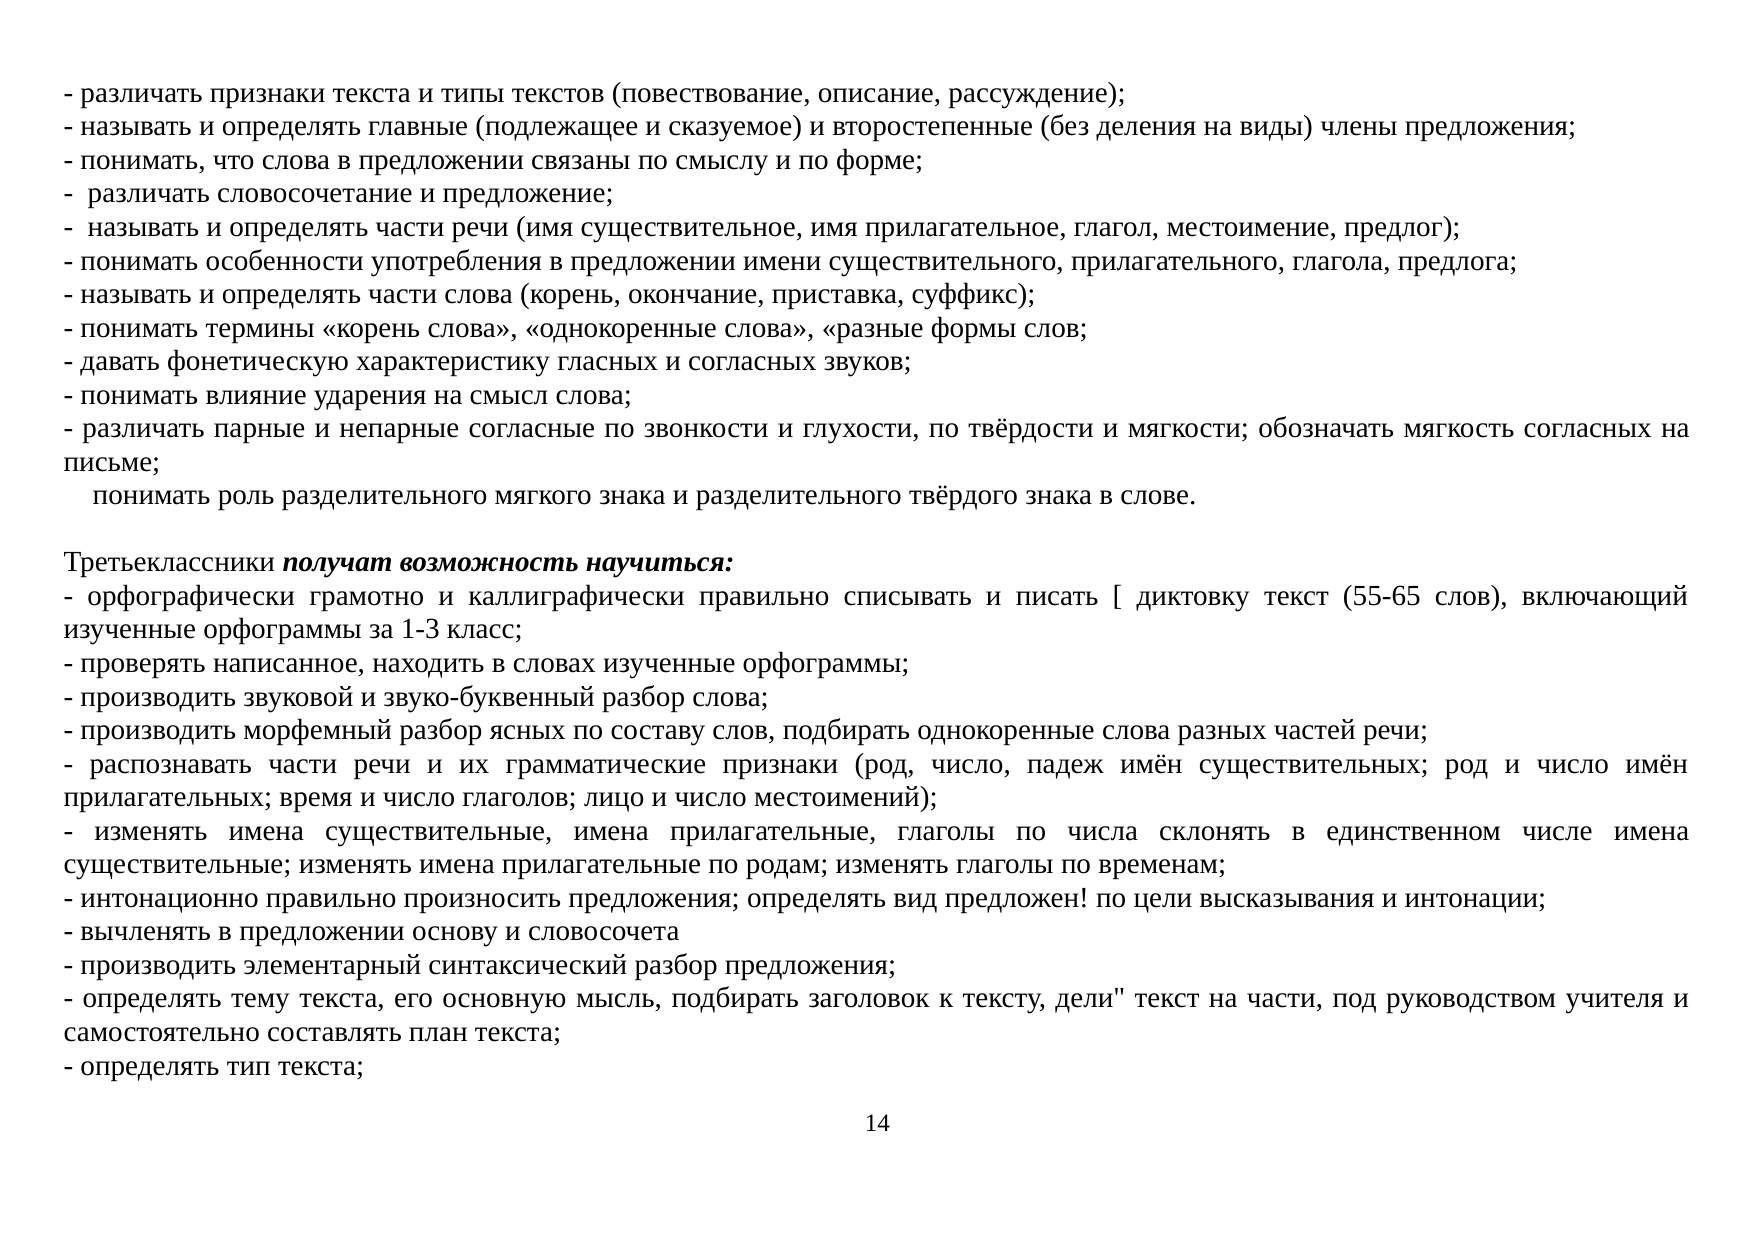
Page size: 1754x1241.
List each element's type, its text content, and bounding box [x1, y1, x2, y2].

text - производить элементарный синтаксический разбор предложения; [63, 947, 1691, 981]
text - производить морфемный разбор ясных по составу слов, подбирать однокоренные слова разных частей речи; [63, 712, 1691, 746]
text - называть и определять главные (подлежащее и сказуемое) и второстепенные (без деления на виды) члены предложения; [63, 108, 1691, 142]
text - различать признаки текста и типы текстов (повествование, описание, рассуждение); [63, 75, 1691, 108]
text - определять тип текста; [63, 1048, 1691, 1081]
text - понимать, что слова в предложении связаны по смыслу и по форме; [63, 142, 1691, 176]
text - называть и определять части слова (корень, окончание, приставка, суффикс); [63, 276, 1691, 310]
text - проверять написанное, находить в словах изученные орфограммы; [63, 645, 1691, 679]
text - понимать влияние ударения на смысл слова; [63, 377, 1691, 410]
text - называть и определять части речи (имя существительное, имя прилагательное, глагол, местоимение, предлог); [63, 209, 1691, 243]
text - интонационно правильно произносить предложения; определять вид предложен! по цели высказывания и интонации; [63, 880, 1691, 913]
text - различать словосочетание и предложение; [63, 176, 1691, 209]
text Третьеклассники получат возможность научиться: [63, 544, 1691, 578]
text - давать фонетическую характеристику гласных и согласных звуков; [63, 343, 1691, 377]
text - изменять имена существительные, имена прилагательные, глаголы по числа склонять в единственном числе имена существительные; изменять имена прилагательные по родам; изменять глаголы по временам; [63, 813, 1691, 880]
text - понимать особенности употребления в предложении имени существительного, прилагательного, глагола, предлога; [63, 243, 1691, 276]
text - понимать термины «корень слова», «однокоренные слова», «разные формы слов; [63, 310, 1691, 343]
text понимать роль разделительного мягкого знака и разделительного твёрдого знака в слове. [63, 477, 1691, 511]
text - различать парные и непарные согласные по звонкости и глухости, по твёрдости и мягкости; обозначать мягкость согласных на письме; [63, 410, 1691, 477]
text - вычленять в предложении основу и словосочета [63, 913, 1691, 947]
text - орфографически грамотно и каллиграфически правильно списывать и писать [ диктовку текст (55-65 слов), включающий изученные орфограммы за 1-3 класс; [63, 578, 1691, 645]
text - производить звуковой и звуко-буквенный разбор слова; [63, 679, 1691, 712]
text - определять тему текста, его основную мысль, подбирать заголовок к тексту, дели" текст на части, под руководством учителя и самостоятельно составлять план текста; [63, 981, 1691, 1048]
text - распознавать части речи и их грамматические признаки (род, число, падеж имён существительных; род и число имён прилагательных; время и число глаголов; лицо и число местоимений); [63, 746, 1691, 813]
